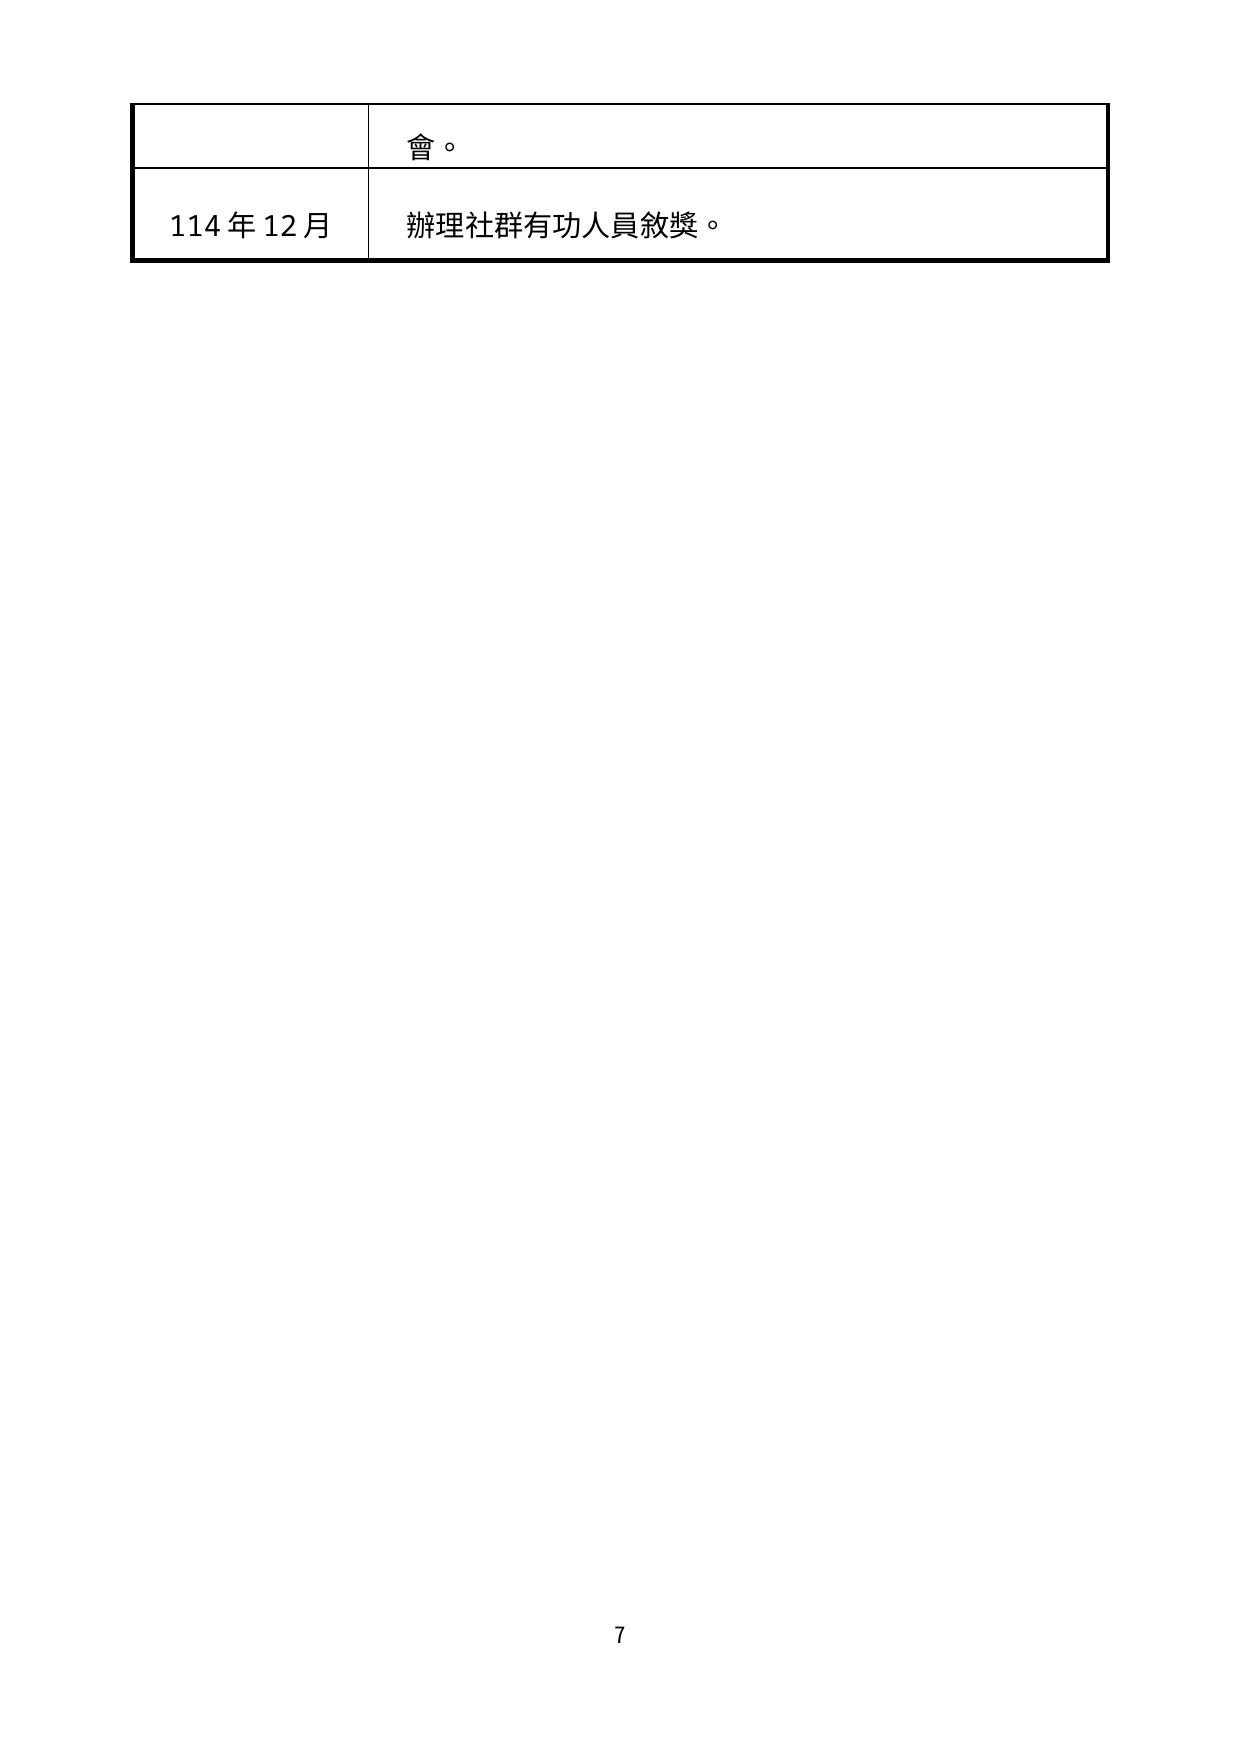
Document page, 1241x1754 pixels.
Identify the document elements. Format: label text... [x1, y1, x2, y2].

table_cell [135, 105, 368, 167]
table_cell 辦理社群有功人員敘獎。 [369, 169, 1106, 258]
table_cell 114年12月 [135, 169, 368, 258]
table_cell 依計畫辦理經費核結事宜。 參與本縣特殊教育教師專業學習社群成果發表活動。 辦理次年度特殊教育教師專業學習社群計畫申請說明會。 [369, 105, 1106, 167]
